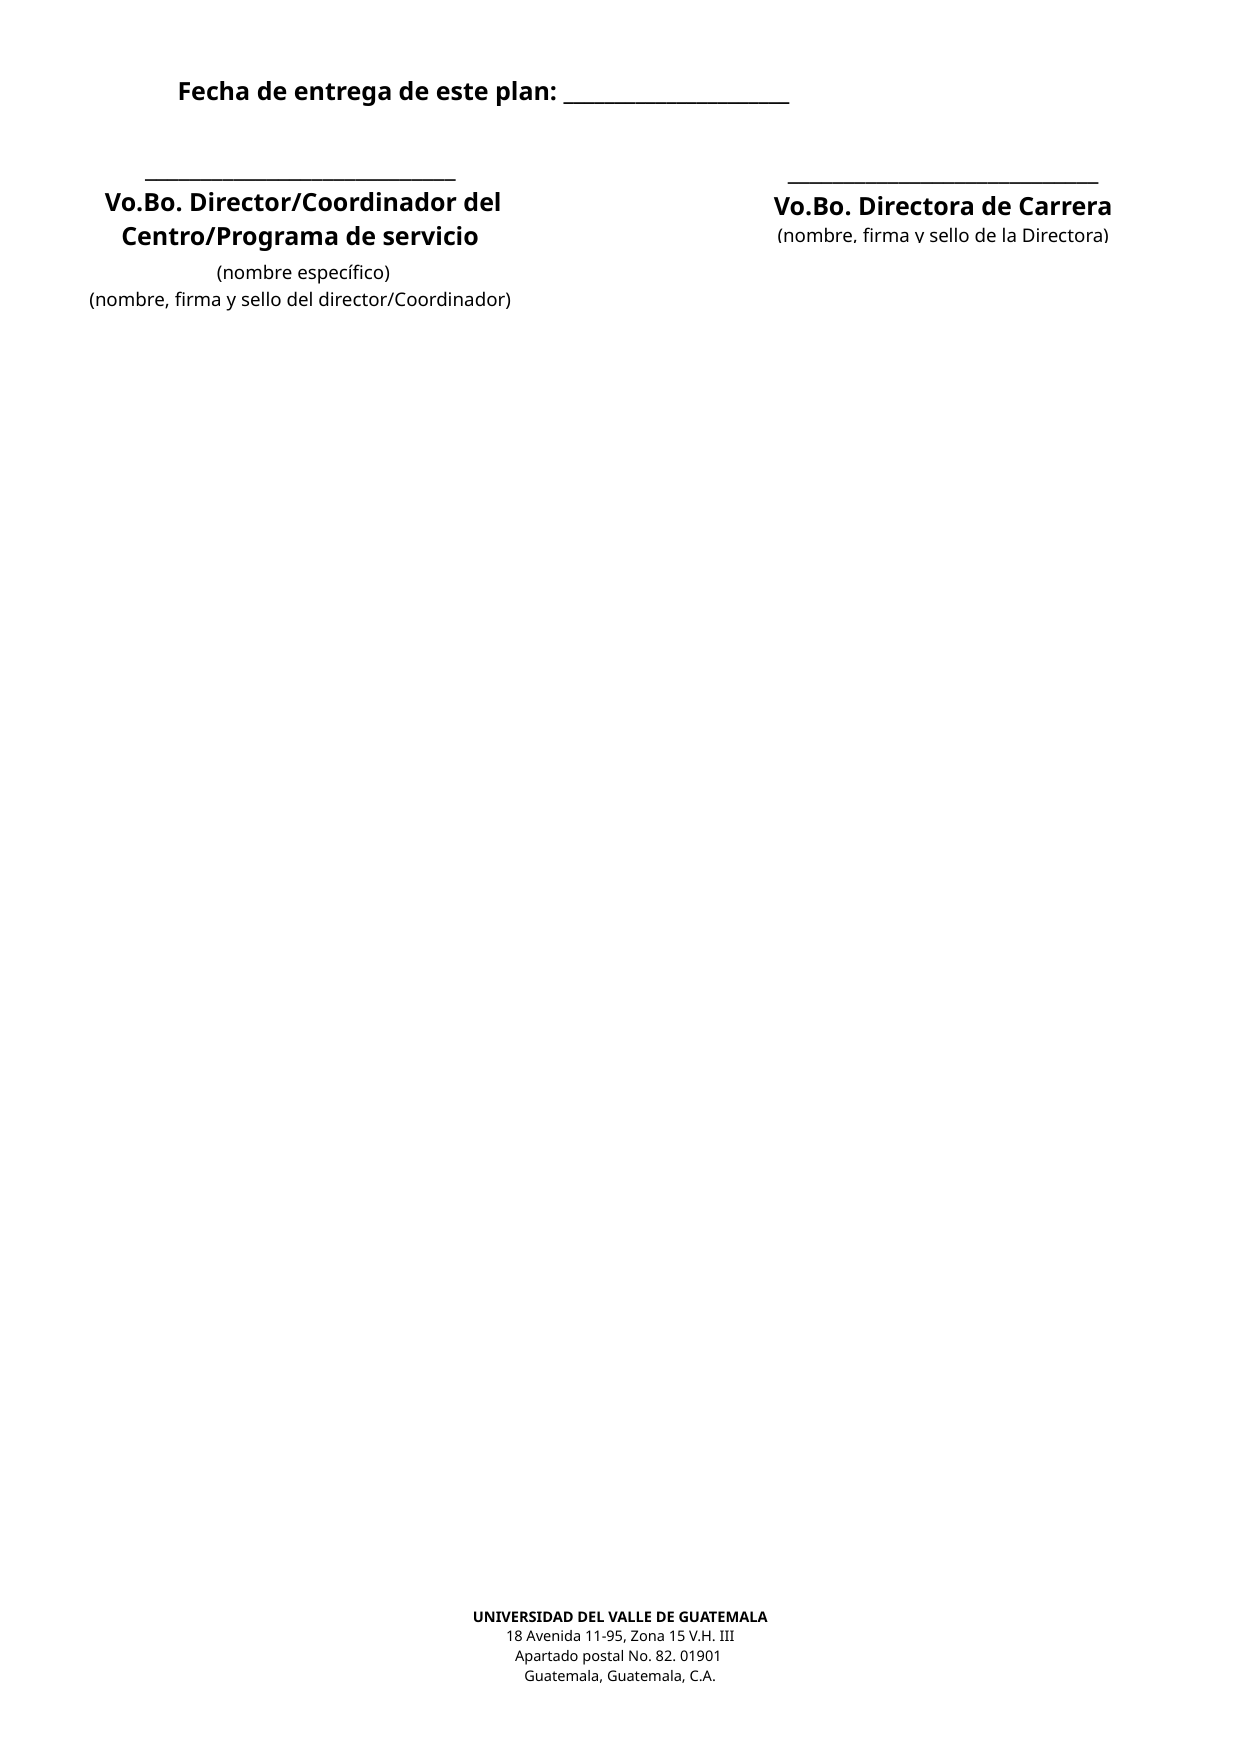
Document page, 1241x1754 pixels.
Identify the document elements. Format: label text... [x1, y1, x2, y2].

text Vo.Bo. Director/Coordinador del Centro/Programa de servicio [48, 184, 552, 253]
text (nombre, firma y sello del director/Coordinador) [48, 287, 552, 312]
text (nombre específico) [48, 253, 552, 287]
text ____________________________ [756, 154, 1130, 188]
text Fecha de entrega de este plan: ______________________ [177, 74, 1063, 108]
text Vo.Bo. Directora de Carrera [756, 188, 1130, 222]
text ____________________________ [48, 151, 552, 184]
text (nombre, firma y sello de la Directora) [756, 222, 1130, 242]
text [33, 143, 567, 319]
